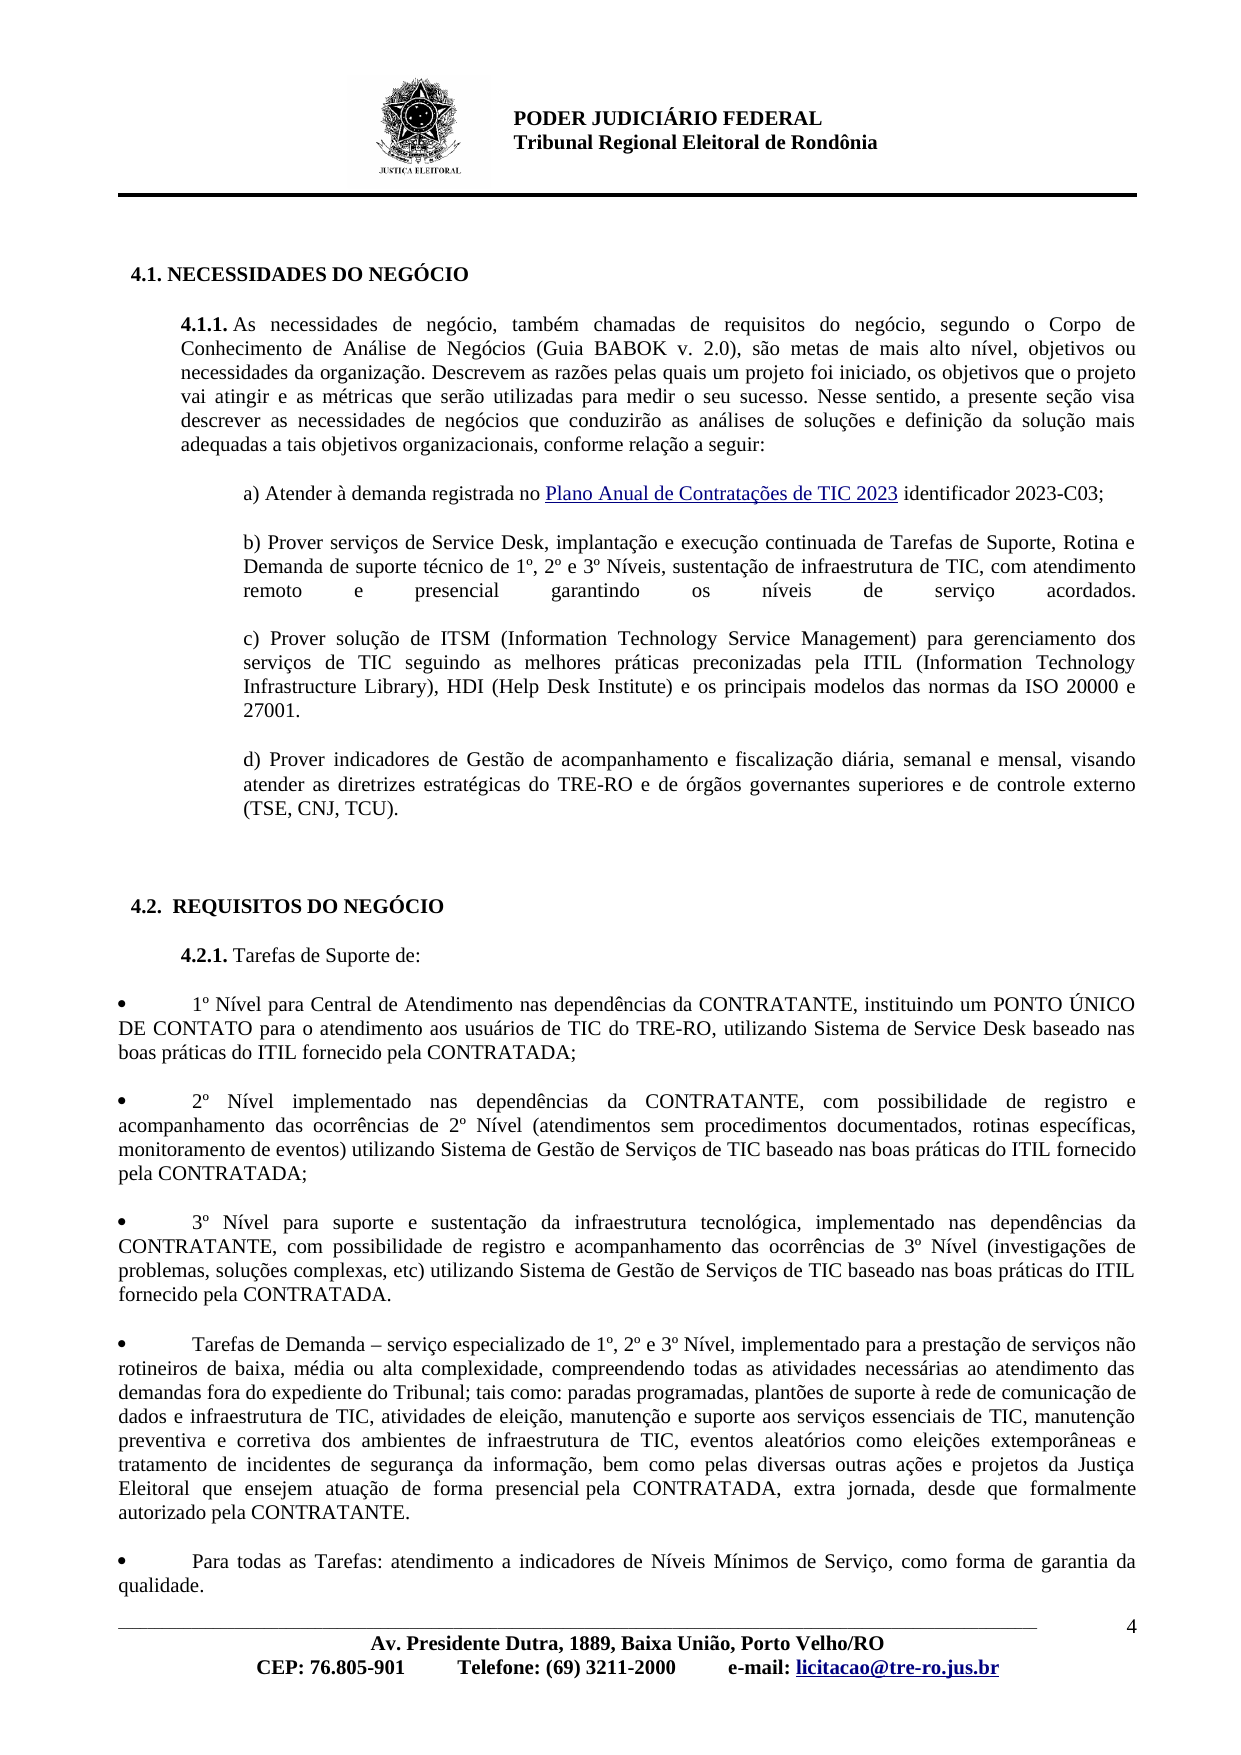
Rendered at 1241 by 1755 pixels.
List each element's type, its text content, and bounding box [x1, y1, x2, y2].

list 1º Nível para Central de Atendimento nas dependências da CONTRATANTE, instituindo um PONTO ÚNICO DE CONTATO para o atendimento aos usuários de TIC do TRE-RO, utilizando Sistema de Service Desk baseado nas boas práticas do ITIL fornecido pela CONTRATADA; [118, 992, 1137, 1064]
text b) Prover serviços de Service Desk, implantação e execução continuada de Tarefas de Suporte, Rotina e Demanda de suporte técnico de 1º, 2º e 3º Níveis, sustentação de infraestrutura de TIC, com atendimento remoto e presencial garantindo os níveis de serviço acordados. c) Prover solução de ITSM (Information Technology Service Management) para gerenciamento dos serviços de TIC seguindo as melhores práticas preconizadas pela ITIL (Information Technology Infrastructure Library), HDI (Help Desk Institute) e os principais modelos das normas da ISO 20000 e 27001. [243, 530, 1137, 722]
text 4.1.1. As necessidades de negócio, também chamadas de requisitos do negócio, segundo o Corpo de Conhecimento de Análise de Negócios (Guia BABOK v. 2.0), são metas de mais alto nível, objetivos ou necessidades da organização. Descrevem as razões pelas quais um projeto foi iniciado, os objetivos que o projeto vai atingir e as métricas que serão utilizadas para medir o seu sucesso. Nesse sentido, a presente seção visa descrever as necessidades de negócios que conduzirão as análises de soluções e definição da solução mais adequadas a tais objetivos organizacionais, conforme relação a seguir: [181, 311, 1137, 456]
text 4.2. REQUISITOS DO NEGÓCIO [131, 894, 1124, 918]
list 2º Nível implementado nas dependências da CONTRATANTE, com possibilidade de registro e acompanhamento das ocorrências de 2º Nível (atendimentos sem procedimentos documentados, rotinas específicas, monitoramento de eventos) utilizando Sistema de Gestão de Serviços de TIC baseado nas boas práticas do ITIL fornecido pela CONTRATADA; [118, 1089, 1137, 1185]
text a) Atender à demanda registrada no Plano Anual de Contratações de TIC 2023 identificador 2023-C03; [243, 481, 1137, 505]
list 3º Nível para suporte e sustentação da infraestrutura tecnológica, implementado nas dependências da CONTRATANTE, com possibilidade de registro e acompanhamento das ocorrências de 3º Nível (investigações de problemas, soluções complexas, etc) utilizando Sistema de Gestão de Serviços de TIC baseado nas boas práticas do ITIL fornecido pela CONTRATADA. [118, 1210, 1137, 1306]
list Para todas as Tarefas: atendimento a indicadores de Níveis Mínimos de Serviço, como forma de garantia da qualidade. [118, 1549, 1137, 1597]
text d) Prover indicadores de Gestão de acompanhamento e fiscalização diária, semanal e mensal, visando atender as diretrizes estratégicas do TRE-RO e de órgãos governantes superiores e de controle externo (TSE, CNJ, TCU). [243, 747, 1137, 819]
text 4.2.1. Tarefas de Suporte de: [181, 943, 1124, 967]
list Tarefas de Demanda – serviço especializado de 1º, 2º e 3º Nível, implementado para a prestação de serviços não rotineiros de baixa, média ou alta complexidade, compreendendo todas as atividades necessárias ao atendimento das demandas fora do expediente do Tribunal; tais como: paradas programadas, plantões de suporte à rede de comunicação de dados e infraestrutura de TIC, atividades de eleição, manutenção e suporte aos serviços essenciais de TIC, manutenção preventiva e corretiva dos ambientes de infraestrutura de TIC, eventos aleatórios como eleições extemporâneas e tratamento de incidentes de segurança da informação, bem como pelas diversas outras ações e projetos da Justiça Eleitoral que ensejem atuação de forma presencial pela CONTRATADA, extra jornada, desde que formalmente autorizado pela CONTRATANTE. [118, 1331, 1137, 1524]
text 4.1. NECESSIDADES DO NEGÓCIO [131, 262, 1124, 286]
